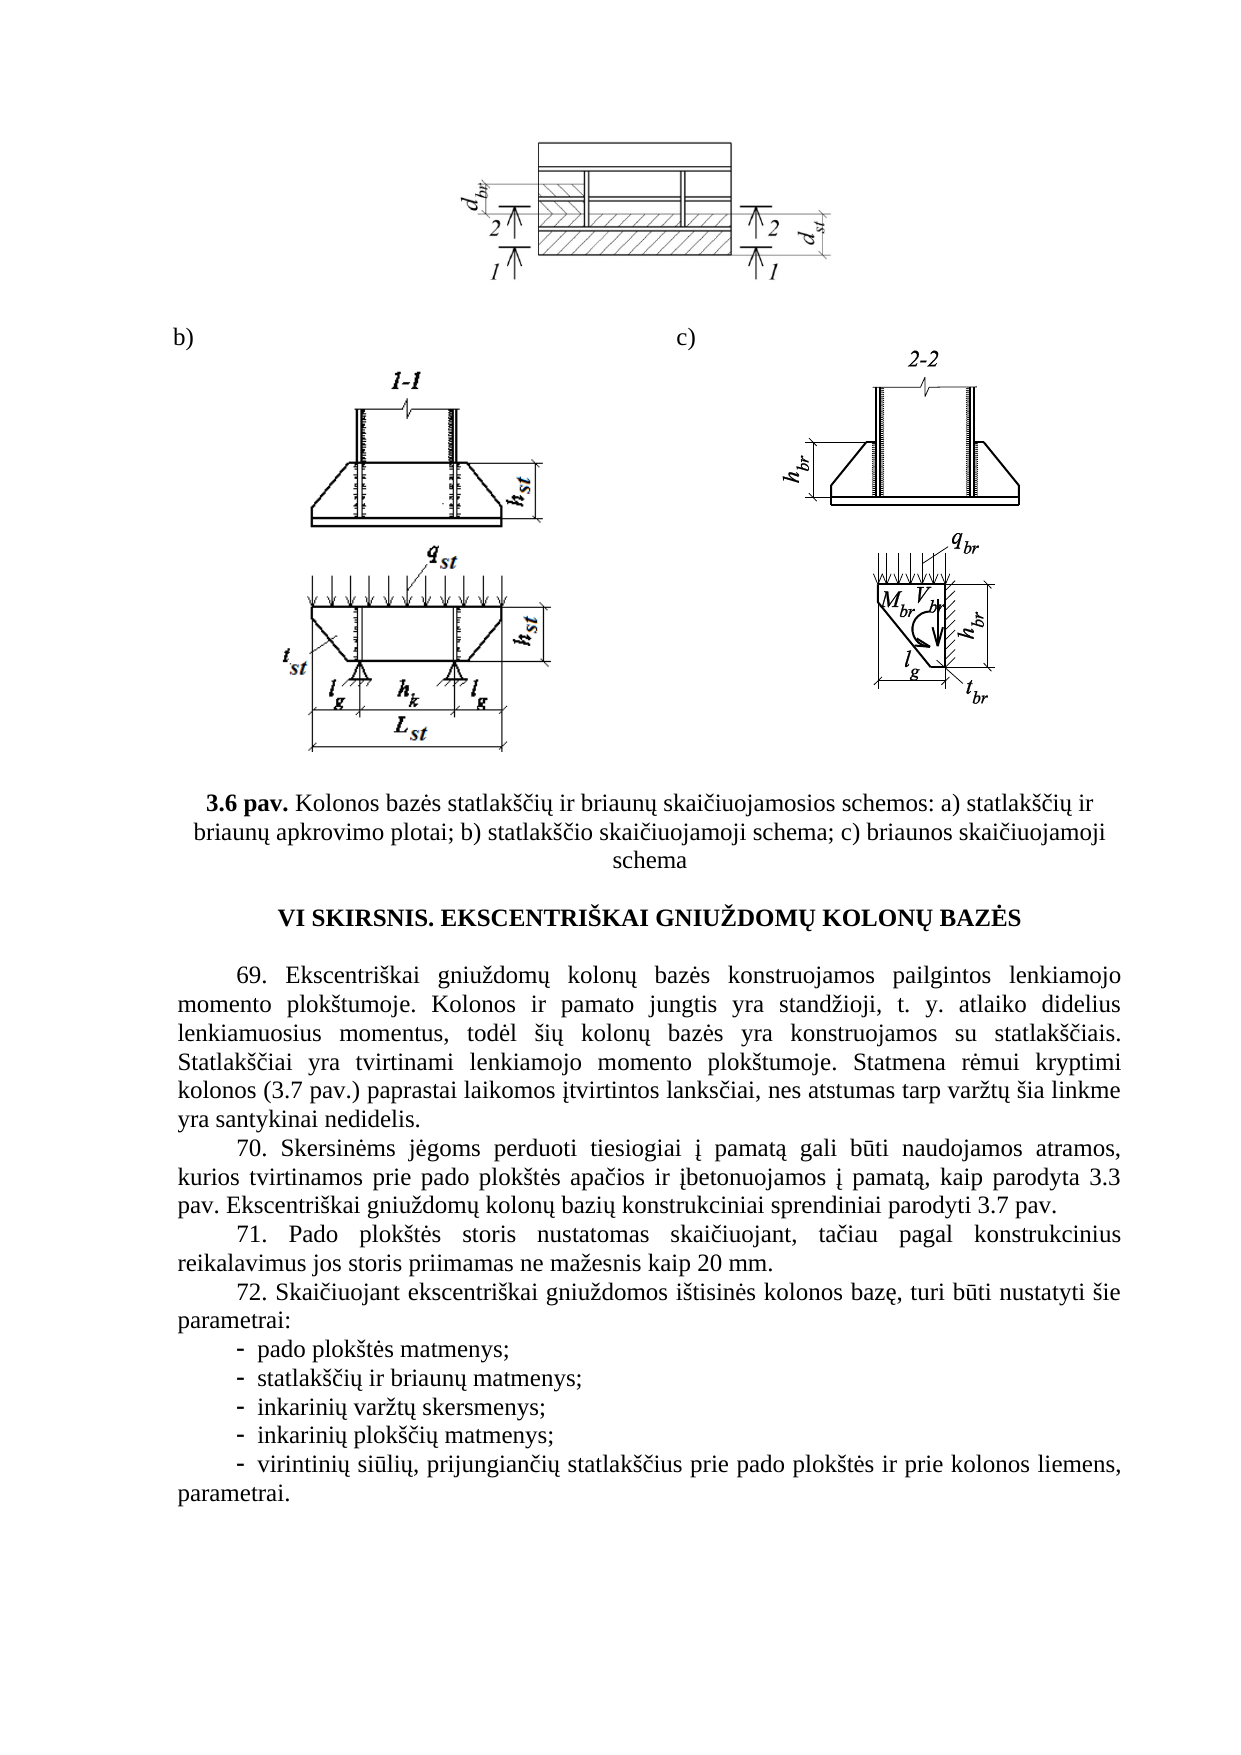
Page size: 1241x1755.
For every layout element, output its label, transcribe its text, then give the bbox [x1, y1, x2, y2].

text virintinių siūlių, prijungiančių statlakščius prie pado plokštės ir prie kolonos liemens, parametrai. [177, 1449, 1122, 1507]
table_cell [162, 118, 447, 293]
table_cell [853, 118, 1138, 293]
text 72. Skaičiuojant ekscentriškai gniuždomos ištisinės kolonos bazę, turi būti nustatyti šie parametrai: [177, 1277, 1122, 1334]
text inkarinių plokščių matmenys; [177, 1421, 1122, 1449]
text VI SKIRSNIS. EKSCENTRIŠKAI GNIUŽDOMŲ KOLONŲ BAZĖS [177, 903, 1122, 932]
table_cell b) [162, 293, 665, 351]
text 69. Ekscentriškai gniuždomų kolonų bazės konstruojamos pailgintos lenkiamojo momento plokštumoje. Kolonos ir pamato jungtis yra standžioji, t. y. atlaiko didelius lenkiamuosius momentus, todėl šių kolonų bazės yra konstruojamos su statlakščiais. Statlakščiai yra tvirtinami lenkiamojo momento plokštumoje. Statmena rėmui kryptimi kolonos (3.7 pav.) paprastai laikomos įtvirtintos lanksčiai, nes atstumas tarp varžtų šia linkme yra santykinai nedidelis. [177, 961, 1122, 1133]
text 70. Skersinėms jėgoms perduoti tiesiogiai į pamatą gali būti naudojamos atramos, kurios tvirtinamos prie pado plokštės apačios ir įbetonuojamos į pamatą, kaip parodyta 3.3 pav. Ekscentriškai gniuždomų kolonų bazių konstrukciniai sprendiniai parodyti 3.7 pav. [177, 1133, 1122, 1219]
text pado plokštės matmenys; [177, 1334, 1122, 1363]
table_cell 3.6 pav. Kolonos bazės statlakščių ir briaunų skaičiuojamosios schemos: a) statlakščių ir briaunų apkrovimo plotai; b) statlakščio skaičiuojamoji schema; c) briaunos skaičiuojamoji schema [162, 759, 1138, 874]
table_cell [665, 351, 1138, 759]
table_cell c) [665, 293, 1138, 351]
text statlakščių ir briaunų matmenys; [177, 1363, 1122, 1392]
table_cell [162, 351, 665, 759]
text inkarinių varžtų skersmenys; [177, 1392, 1122, 1421]
text 71. Pado plokštės storis nustatomas skaičiuojant, tačiau pagal konstrukcinius reikalavimus jos storis priimamas ne mažesnis kaip 20 mm. [177, 1219, 1122, 1277]
